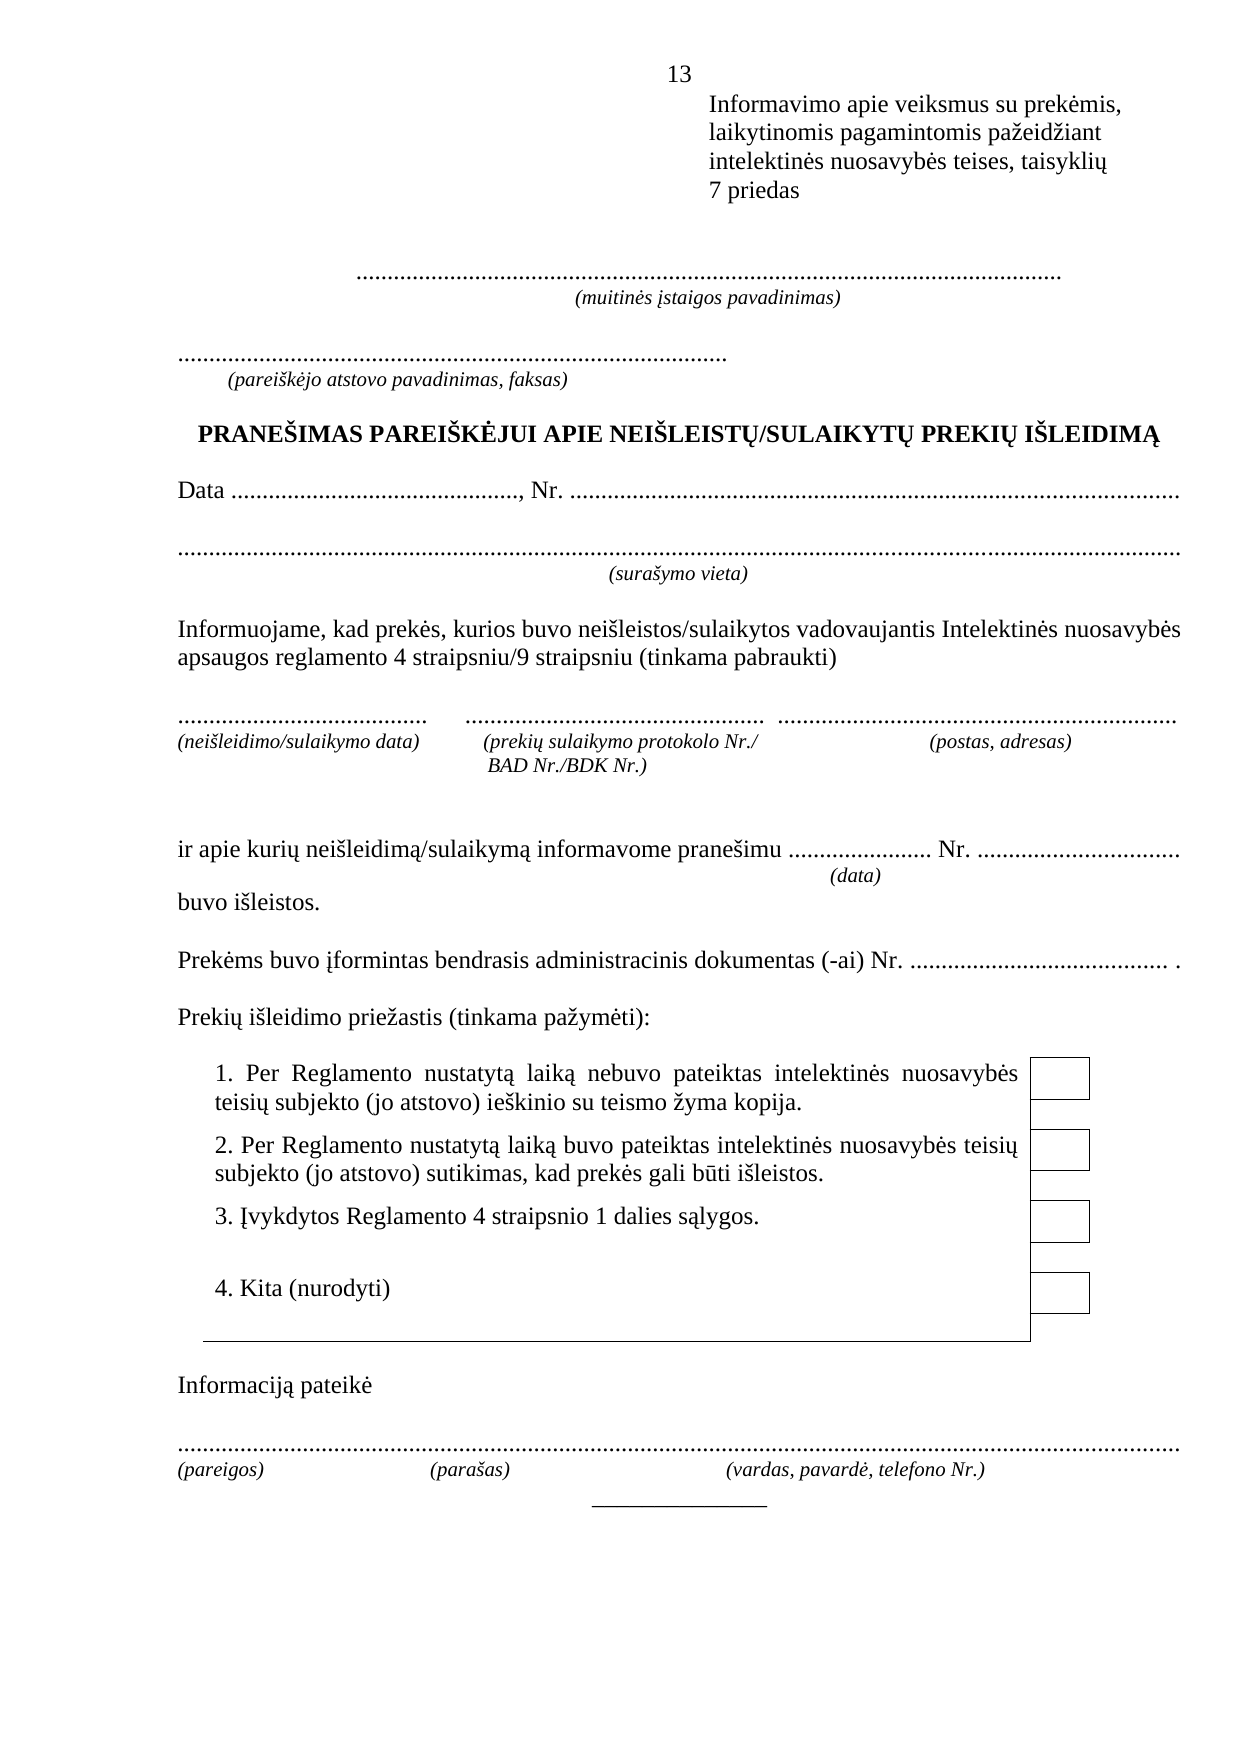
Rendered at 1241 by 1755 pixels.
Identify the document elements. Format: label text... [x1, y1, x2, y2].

text ir apie kurių neišleidimą/sulaikymą informavome pranešimu ....................... Nr. [177, 834, 1181, 863]
table_cell 2. Per Reglamento nustatytą laiką buvo pateiktas intelektinės nuosavybės teisių subjekto (jo atstovo) sutikimas, kad prekės gali būti išleistos. [203, 1129, 1030, 1200]
text (neišleidimo/sulaikymo data) (prekių sulaikymo protokolo Nr./ (postas, adresas) [177, 729, 1181, 753]
table_cell [1031, 1314, 1089, 1341]
text ........................................................................................ [177, 338, 1181, 367]
table_cell [1031, 1100, 1089, 1129]
text ............................... [177, 532, 1181, 561]
table_cell 4. Kita (nurodyti) [203, 1272, 1030, 1341]
table_cell 3. Įvykdytos Reglamento 4 straipsnio 1 dalies sąlygos. [203, 1200, 1030, 1272]
text buvo išleistos. [177, 887, 1181, 916]
text Prekėms buvo įformintas bendrasis administracinis dokumentas (-ai) Nr. . [177, 945, 1181, 973]
text (data) [177, 863, 1181, 887]
table_cell [1031, 1243, 1089, 1272]
text (muitinės įstaigos pavadinimas) [177, 285, 1181, 309]
text Prekių išleidimo priežastis (tinkama pažymėti): [177, 1002, 1181, 1031]
table_cell [1031, 1171, 1089, 1200]
text ______________ [177, 1481, 1181, 1509]
text (surašymo vieta) [177, 561, 1181, 585]
text ................................................................................................................. [177, 256, 1181, 285]
text ........................................ [177, 700, 1181, 729]
text Data .............................................., Nr. [177, 475, 1181, 503]
table_cell [1031, 1130, 1089, 1170]
text Informuojame, kad prekės, kurios buvo neišleistos/sulaikytos vadovaujantis Intelektinės nuosavybės apsaugos reglamento 4 straipsniu/9 straipsniu (tinkama pabraukti) [177, 614, 1181, 671]
text BAD Nr./BDK Nr.) [177, 753, 1181, 777]
text laikytinomis pagamintomis pažeidžiant [177, 117, 1181, 146]
text PRANEŠIMAS PAREIŠKĖJUI APIE NEIŠLEISTŲ/SULAIKYTŲ PREKIŲ IŠLEIDIMĄ [177, 419, 1181, 448]
text intelektinės nuosavybės teises, taisyklių [177, 146, 1181, 175]
text 7 priedas [177, 175, 1181, 204]
text Informavimo apie veiksmus su prekėmis, [709, 89, 1181, 117]
table_cell [1031, 1273, 1089, 1313]
table_header [1031, 1058, 1089, 1099]
table_header 1. Per Reglamento nustatytą laiką nebuvo pateiktas intelektinės nuosavybės teisių subjekto (jo atstovo) ieškinio su teismo žyma kopija. [203, 1057, 1030, 1129]
table_cell [1031, 1201, 1089, 1242]
text (pareigos) (parašas) (vardas, pavardė, telefono Nr.) [177, 1457, 1181, 1481]
text Informaciją pateikė [177, 1371, 1181, 1399]
text (pareiškėjo atstovo pavadinimas, faksas) [177, 367, 1181, 391]
